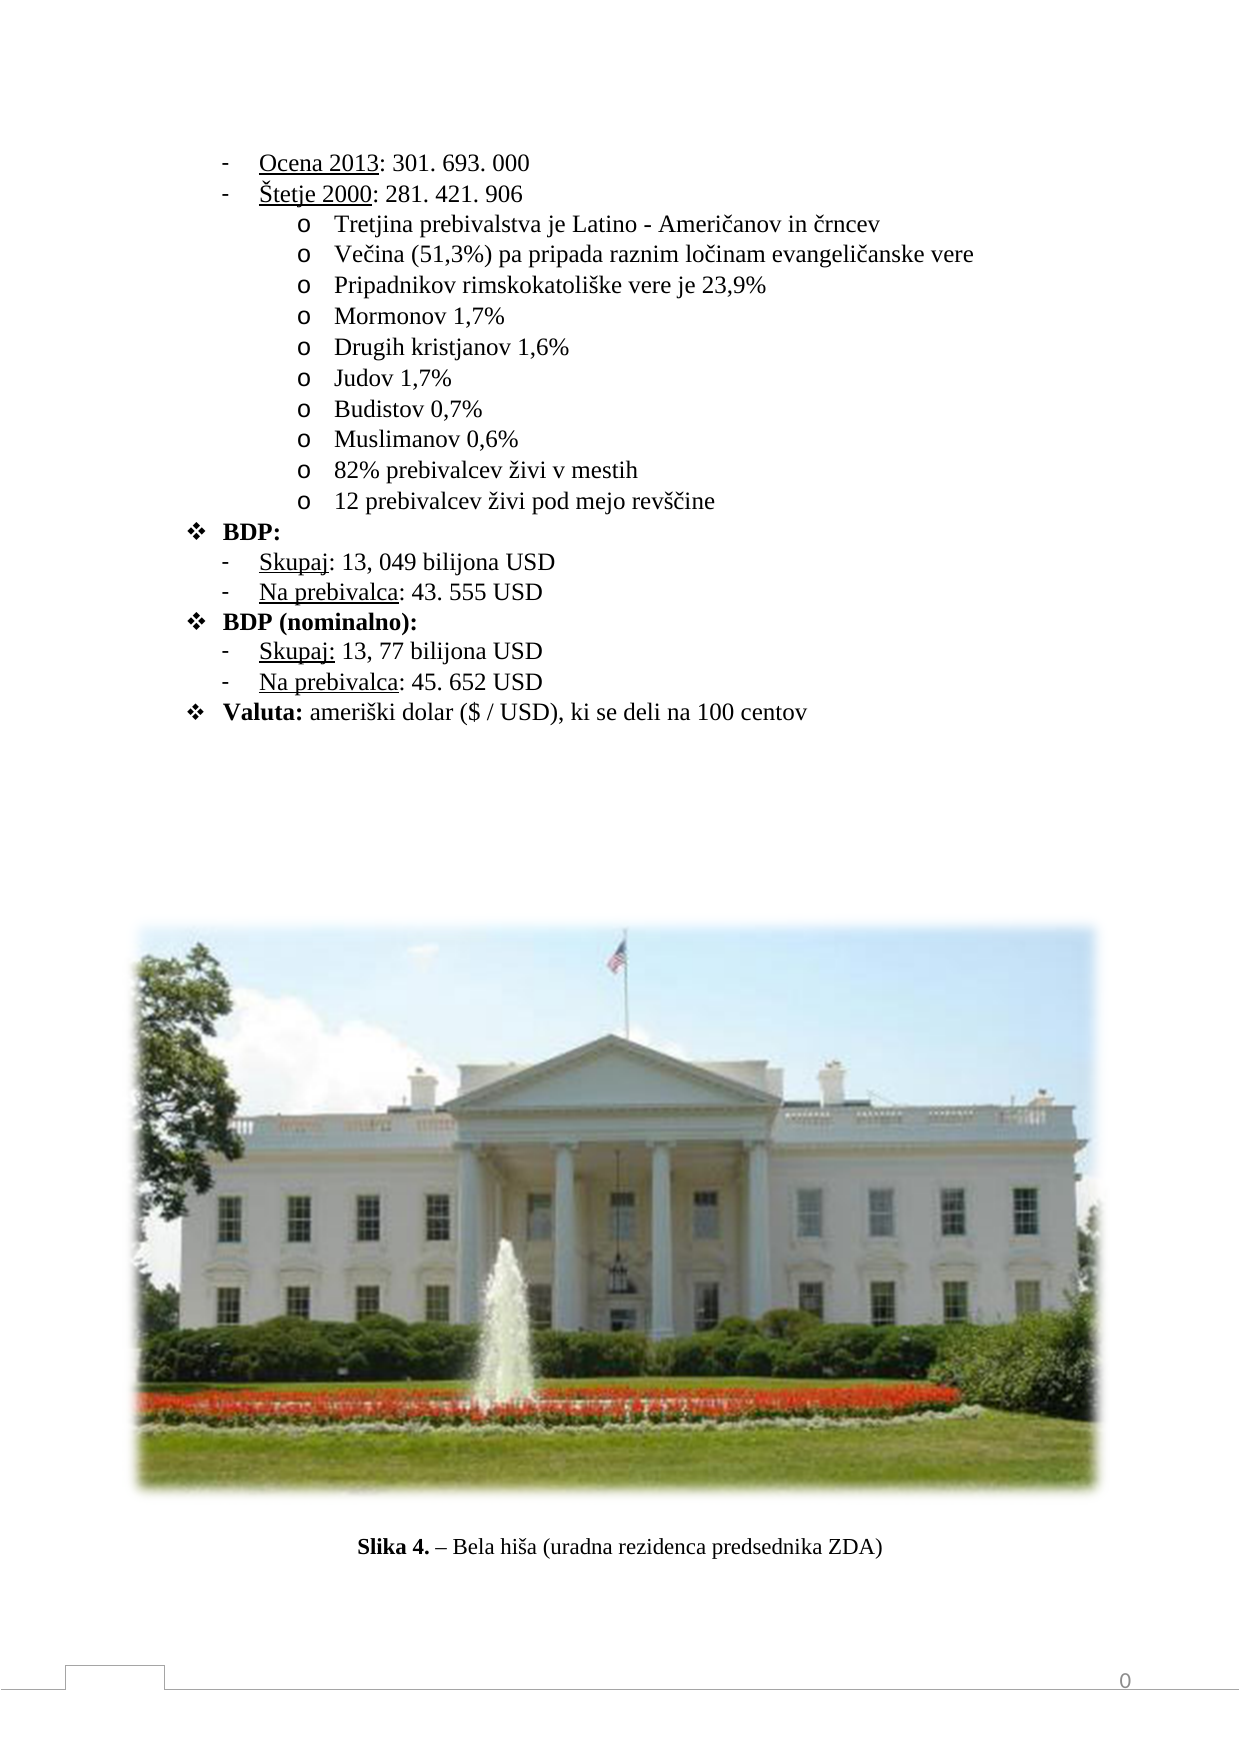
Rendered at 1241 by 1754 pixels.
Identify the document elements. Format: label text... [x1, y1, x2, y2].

list Na prebivalca: 43. 555 USD [221, 576, 1093, 607]
list Budistov 0,7% [296, 394, 1093, 424]
list 82% prebivalcev živi v mestih [296, 455, 1093, 486]
list Večina (51,3%) pa pripada raznim ločinam evangeličanske vere [296, 239, 1093, 270]
list Mormonov 1,7% [296, 301, 1093, 332]
list Ocena 2013: 301. 693. 000 [221, 148, 1093, 178]
picture [122, 910, 1111, 1505]
list Na prebivalca: 45. 652 USD [221, 666, 1093, 697]
text Slika 4. – Bela hiša (uradna rezidenca predsednika ZDA) [148, 1533, 1093, 1560]
list Valuta: ameriški dolar ($ / USD), ki se deli na 100 centov [185, 697, 1093, 725]
list BDP (nominalno): [185, 607, 1093, 636]
list Skupaj: 13, 049 bilijona USD [221, 546, 1093, 576]
list Muslimanov 0,6% [296, 424, 1093, 455]
list Drugih kristjanov 1,6% [296, 332, 1093, 363]
list Skupaj: 13, 77 bilijona USD [221, 636, 1093, 666]
list Tretjina prebivalstva je Latino - Američanov in črncev [296, 209, 1093, 239]
list Judov 1,7% [296, 363, 1093, 394]
list Pripadnikov rimskokatoliške vere je 23,9% [296, 270, 1093, 301]
list Štetje 2000: 281. 421. 906 [221, 178, 1093, 209]
list 12 prebivalcev živi pod mejo revščine [296, 486, 1093, 517]
list BDP: [185, 517, 1093, 546]
